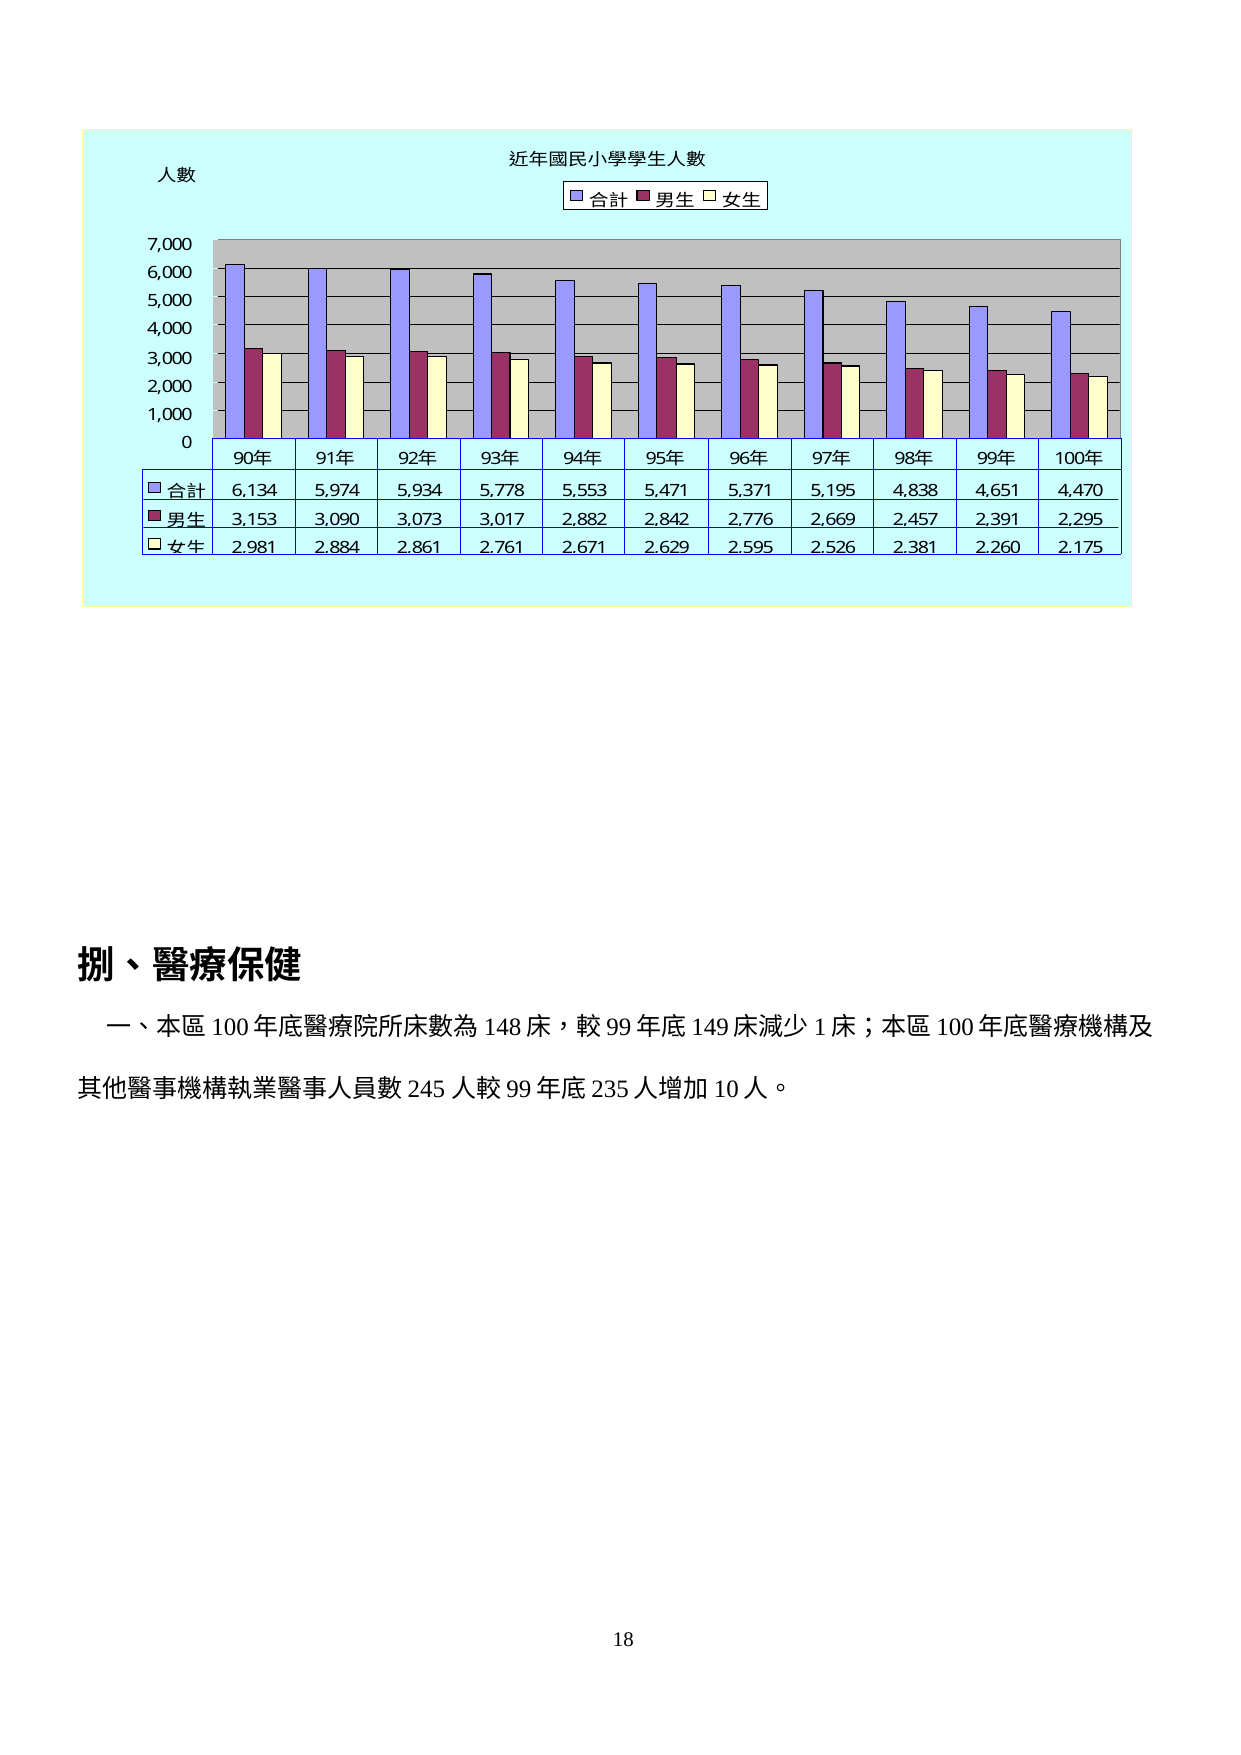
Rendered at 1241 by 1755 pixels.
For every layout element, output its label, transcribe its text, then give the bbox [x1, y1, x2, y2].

text 捌、醫療保健 [77, 920, 1169, 983]
text 一、本區100年底醫療院所床數為148床，較99年底149床減少1床；本區100年底醫療機構及其他醫事機構執業醫事人員數 245 人較99年底235人增加10人。 [77, 983, 1169, 1108]
